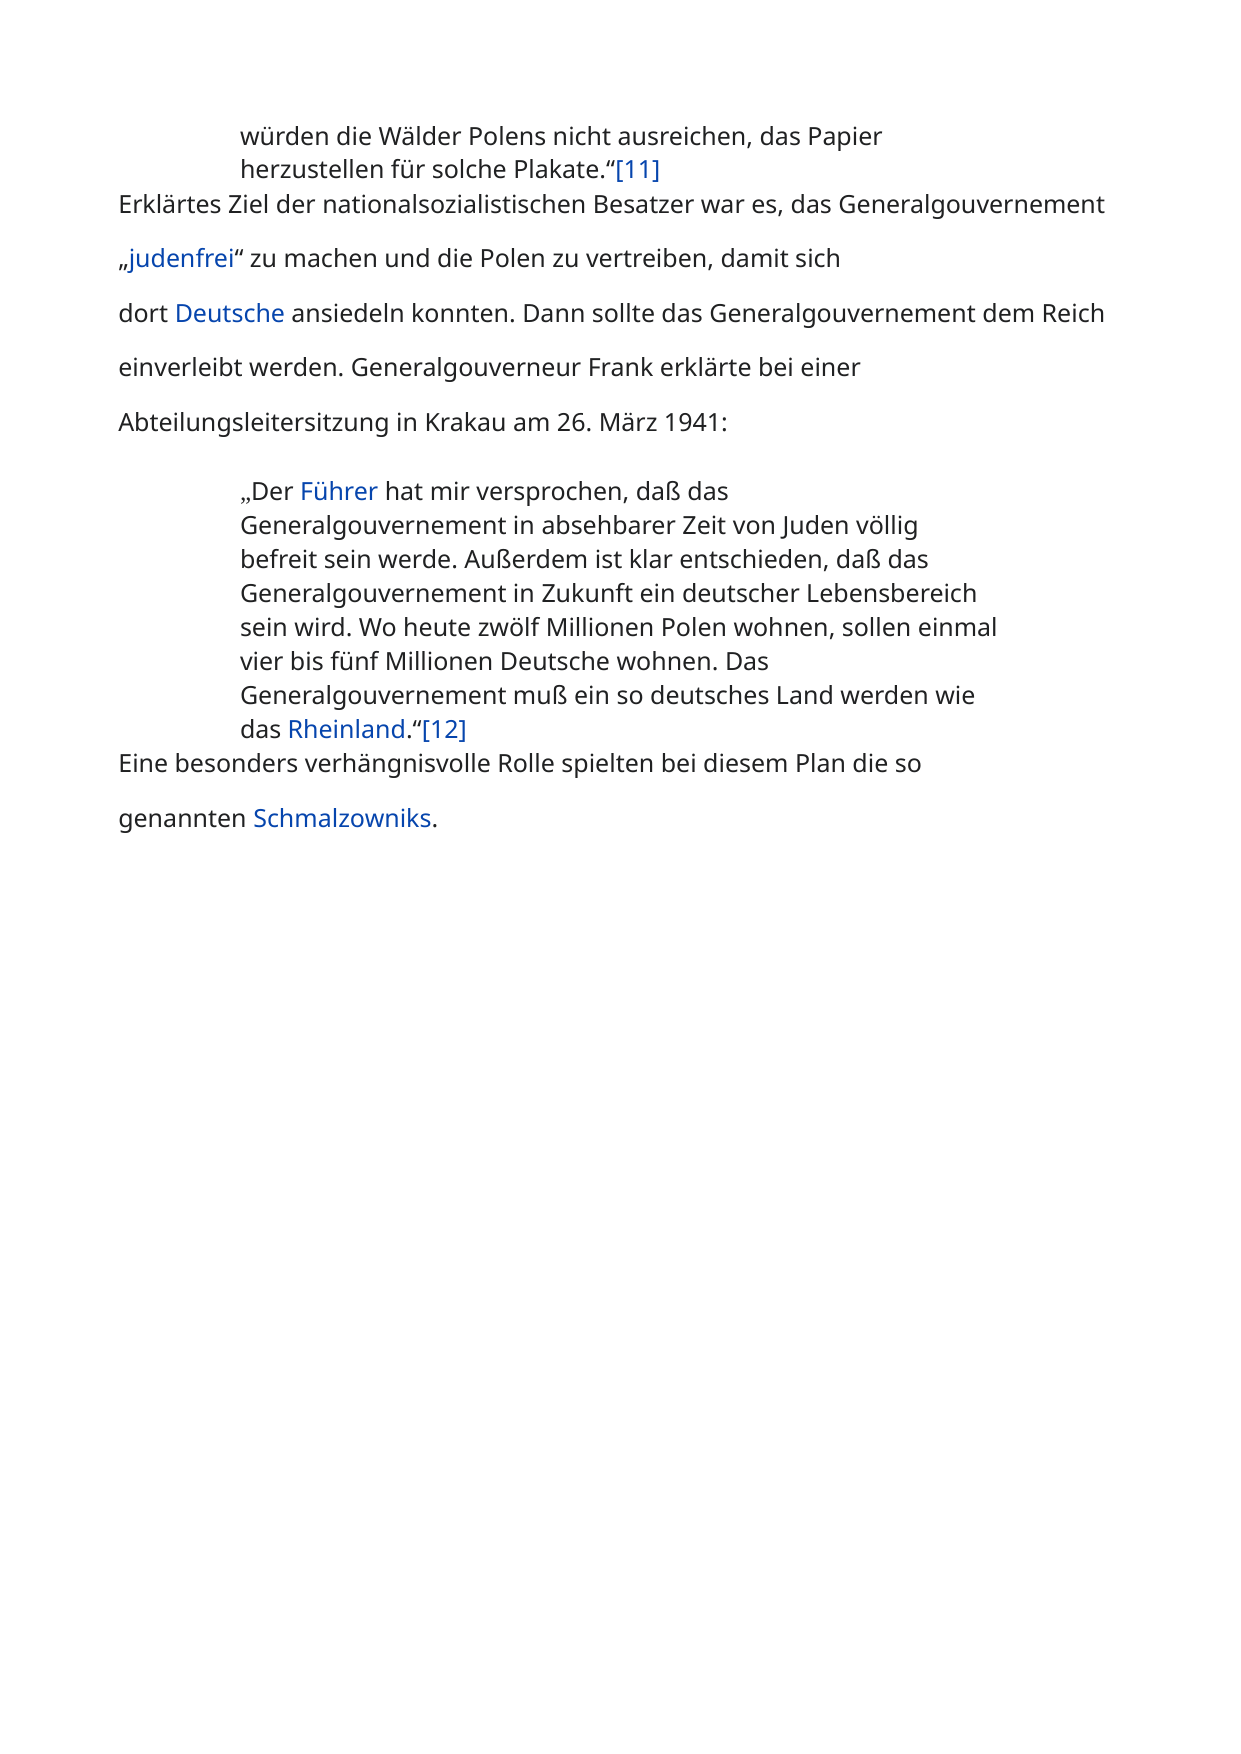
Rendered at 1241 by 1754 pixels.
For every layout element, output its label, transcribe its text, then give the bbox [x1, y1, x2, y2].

text Eine besonders verhängnisvolle Rolle spielten bei diesem Plan die so genannten Schmalzowniks. [118, 746, 1122, 834]
text würden die Wälder Polens nicht ausreichen, das Papier herzustellen für solche Plakate.“[11] [240, 118, 1001, 186]
text „Der Führer hat mir versprochen, daß das Generalgouvernement in absehbarer Zeit von Juden völlig befreit sein werde. Außerdem ist klar entschieden, daß das Generalgouvernement in Zukunft ein deutscher Lebensbereich sein wird. Wo heute zwölf Millionen Polen wohnen, sollen einmal vier bis fünf Millionen Deutsche wohnen. Das Generalgouvernement muß ein so deutsches Land werden wie das Rheinland.“[12] [240, 473, 1001, 746]
text Erklärtes Ziel der nationalsozialistischen Besatzer war es, das Generalgouvernement „judenfrei“ zu machen und die Polen zu vertreiben, damit sich dort Deutsche ansiedeln konnten. Dann sollte das Generalgouvernement dem Reich einverleibt werden. Generalgouverneur Frank erklärte bei einer Abteilungsleitersitzung in Krakau am 26. März 1941: [118, 186, 1122, 438]
